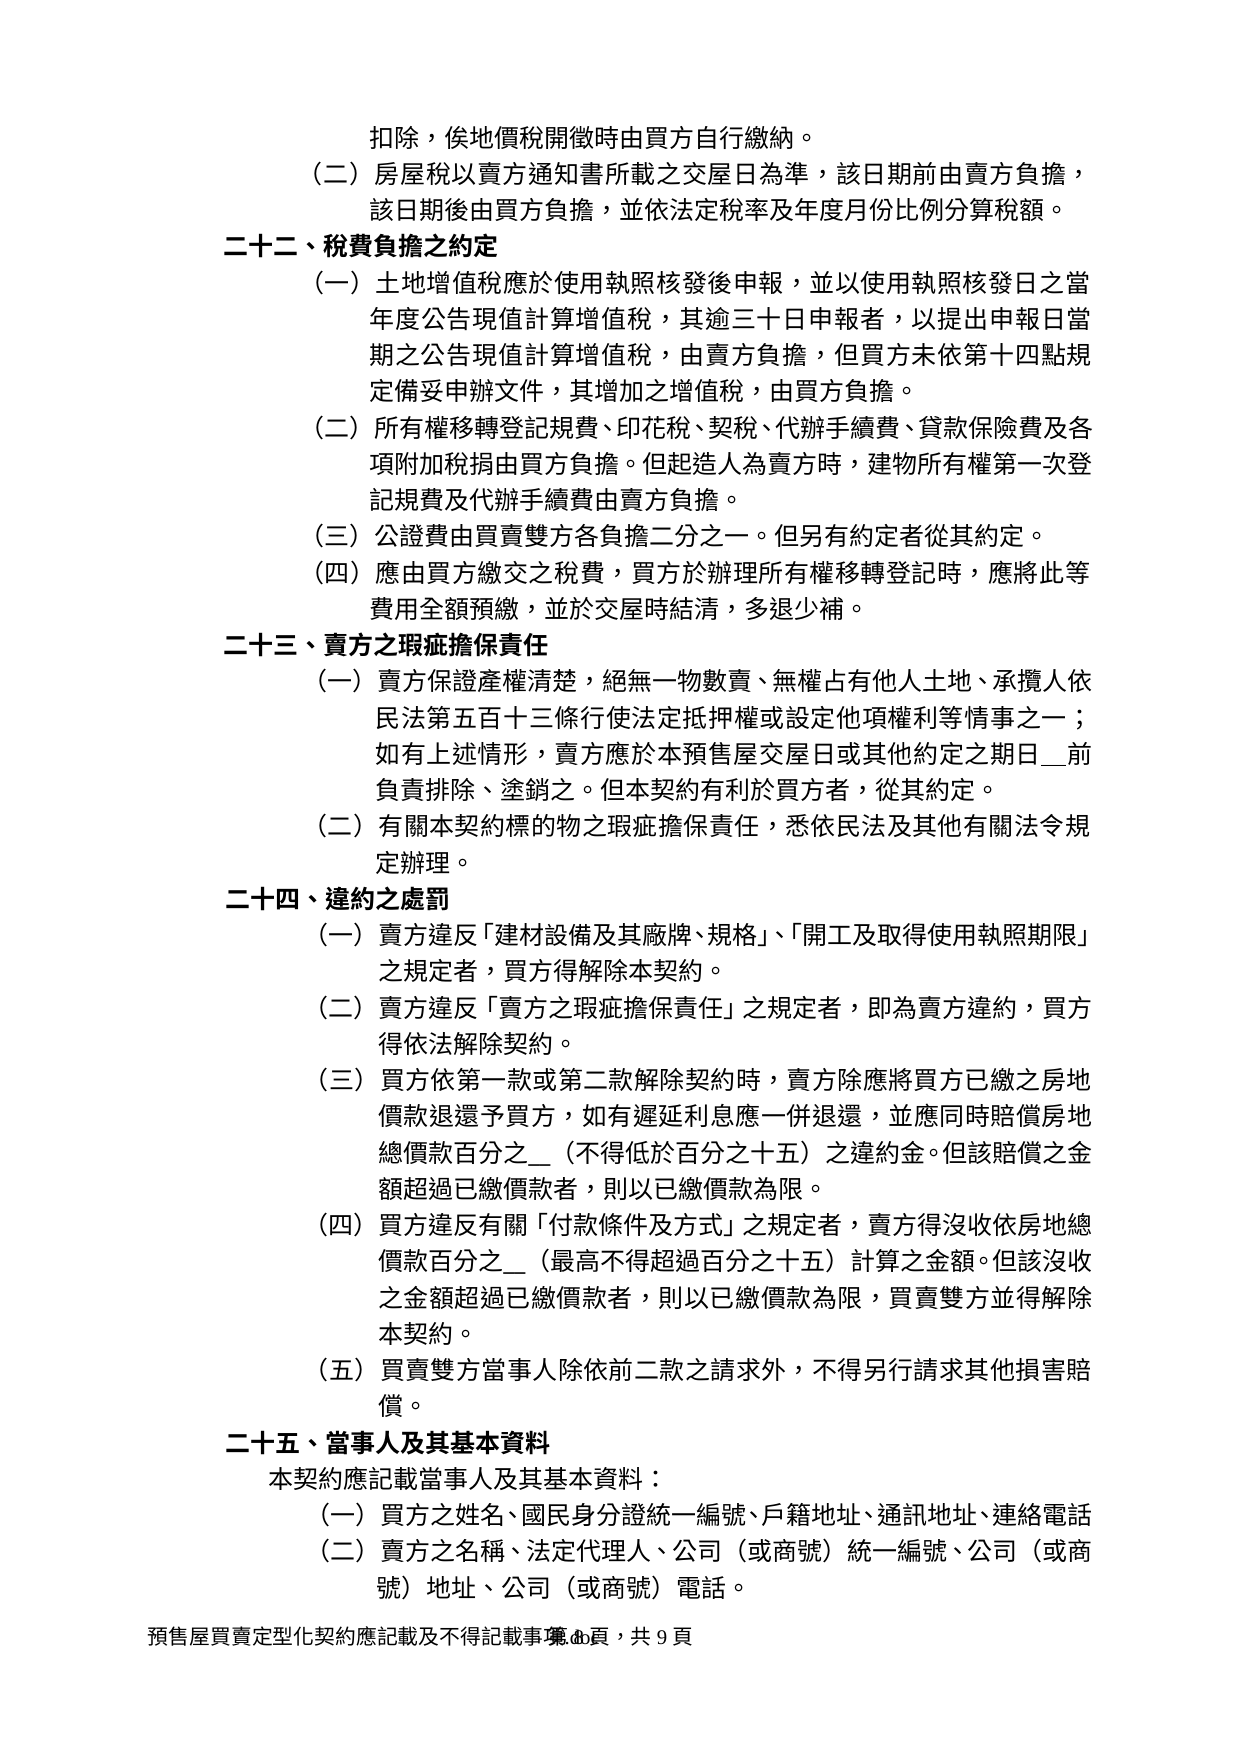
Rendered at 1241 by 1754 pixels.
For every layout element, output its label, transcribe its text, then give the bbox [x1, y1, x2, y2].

text （二）賣方違反「賣方之瑕疵擔保責任」之規定者，即為賣方違約，買方得依法解除契約。 [304, 988, 1092, 1061]
text 二十五、當事人及其基本資料 [210, 1423, 1092, 1459]
text （二）有關本契約標的物之瑕疵擔保責任，悉依民法及其他有關法令規定辦理。 [302, 807, 1092, 879]
text （四）買方違反有關「付款條件及方式」之規定者，賣方得沒收依房地總價款百分之__（最高不得超過百分之十五）計算之金額。但該沒收之金額超過已繳價款者，則以已繳價款為限，買賣雙方並得解除本契約。 [304, 1206, 1092, 1351]
text （二）房屋稅以賣方通知書所載之交屋日為準，該日期前由賣方負擔，該日期後由買方負擔，並依法定稅率及年度月份比例分算稅額。 [298, 154, 1092, 227]
text 二十二、稅費負擔之約定 [223, 227, 1092, 263]
text （二）賣方之名稱、法定代理人、公司（或商號）統一編號、公司（或商號）地址、公司（或商號）電話。 [305, 1532, 1092, 1604]
text （三）買方依第一款或第二款解除契約時，賣方除應將買方已繳之房地價款退還予買方，如有遲延利息應一併退還，並應同時賠償房地總價款百分之__（不得低於百分之十五）之違約金。但該賠償之金額超過已繳價款者，則以已繳價款為限。 [304, 1061, 1092, 1206]
text 二十四、違約之處罰 [178, 879, 1092, 916]
text （四）應由買方繳交之稅費，買方於辦理所有權移轉登記時，應將此等費用全額預繳，並於交屋時結清，多退少補。 [299, 553, 1092, 626]
text 本契約應記載當事人及其基本資料： [210, 1459, 1092, 1496]
text （二）所有權移轉登記規費、印花稅、契稅、代辦手續費、貸款保險費及各項附加稅捐由買方負擔。但起造人為賣方時，建物所有權第一次登記規費及代辦手續費由賣方負擔。 [299, 408, 1092, 517]
text 二十三、賣方之瑕疵擔保責任 [197, 626, 1092, 662]
text （一）賣方保證產權清楚，絕無一物數賣、無權占有他人土地、承攬人依民法第五百十三條行使法定抵押權或設定他項權利等情事之一；如有上述情形，賣方應於本預售屋交屋日或其他約定之期日＿前負責排除、塗銷之。但本契約有利於買方者，從其約定。 [302, 662, 1092, 807]
text （一）土地增值稅應於使用執照核發後申報，並以使用執照核發日之當年度公告現值計算增值稅，其逾三十日申報者，以提出申報日當期之公告現值計算增值稅，由賣方負擔，但買方未依第十四點規定備妥申辦文件，其增加之增值稅，由買方負擔。 [299, 263, 1092, 408]
text （一）賣方違反「建材設備及其廠牌、規格」、「開工及取得使用執照期限」之規定者，買方得解除本契約。 [304, 916, 1092, 988]
text （三）公證費由買賣雙方各負擔二分之一。但另有約定者從其約定。 [299, 517, 1092, 553]
text （五）買賣雙方當事人除依前二款之請求外，不得另行請求其他損害賠償。 [304, 1351, 1092, 1423]
text 扣除，俟地價稅開徵時由買方自行繳納。 [298, 118, 1092, 154]
text （一）買方之姓名、國民身分證統一編號、戶籍地址、通訊地址、連絡電話。 [305, 1496, 1092, 1532]
